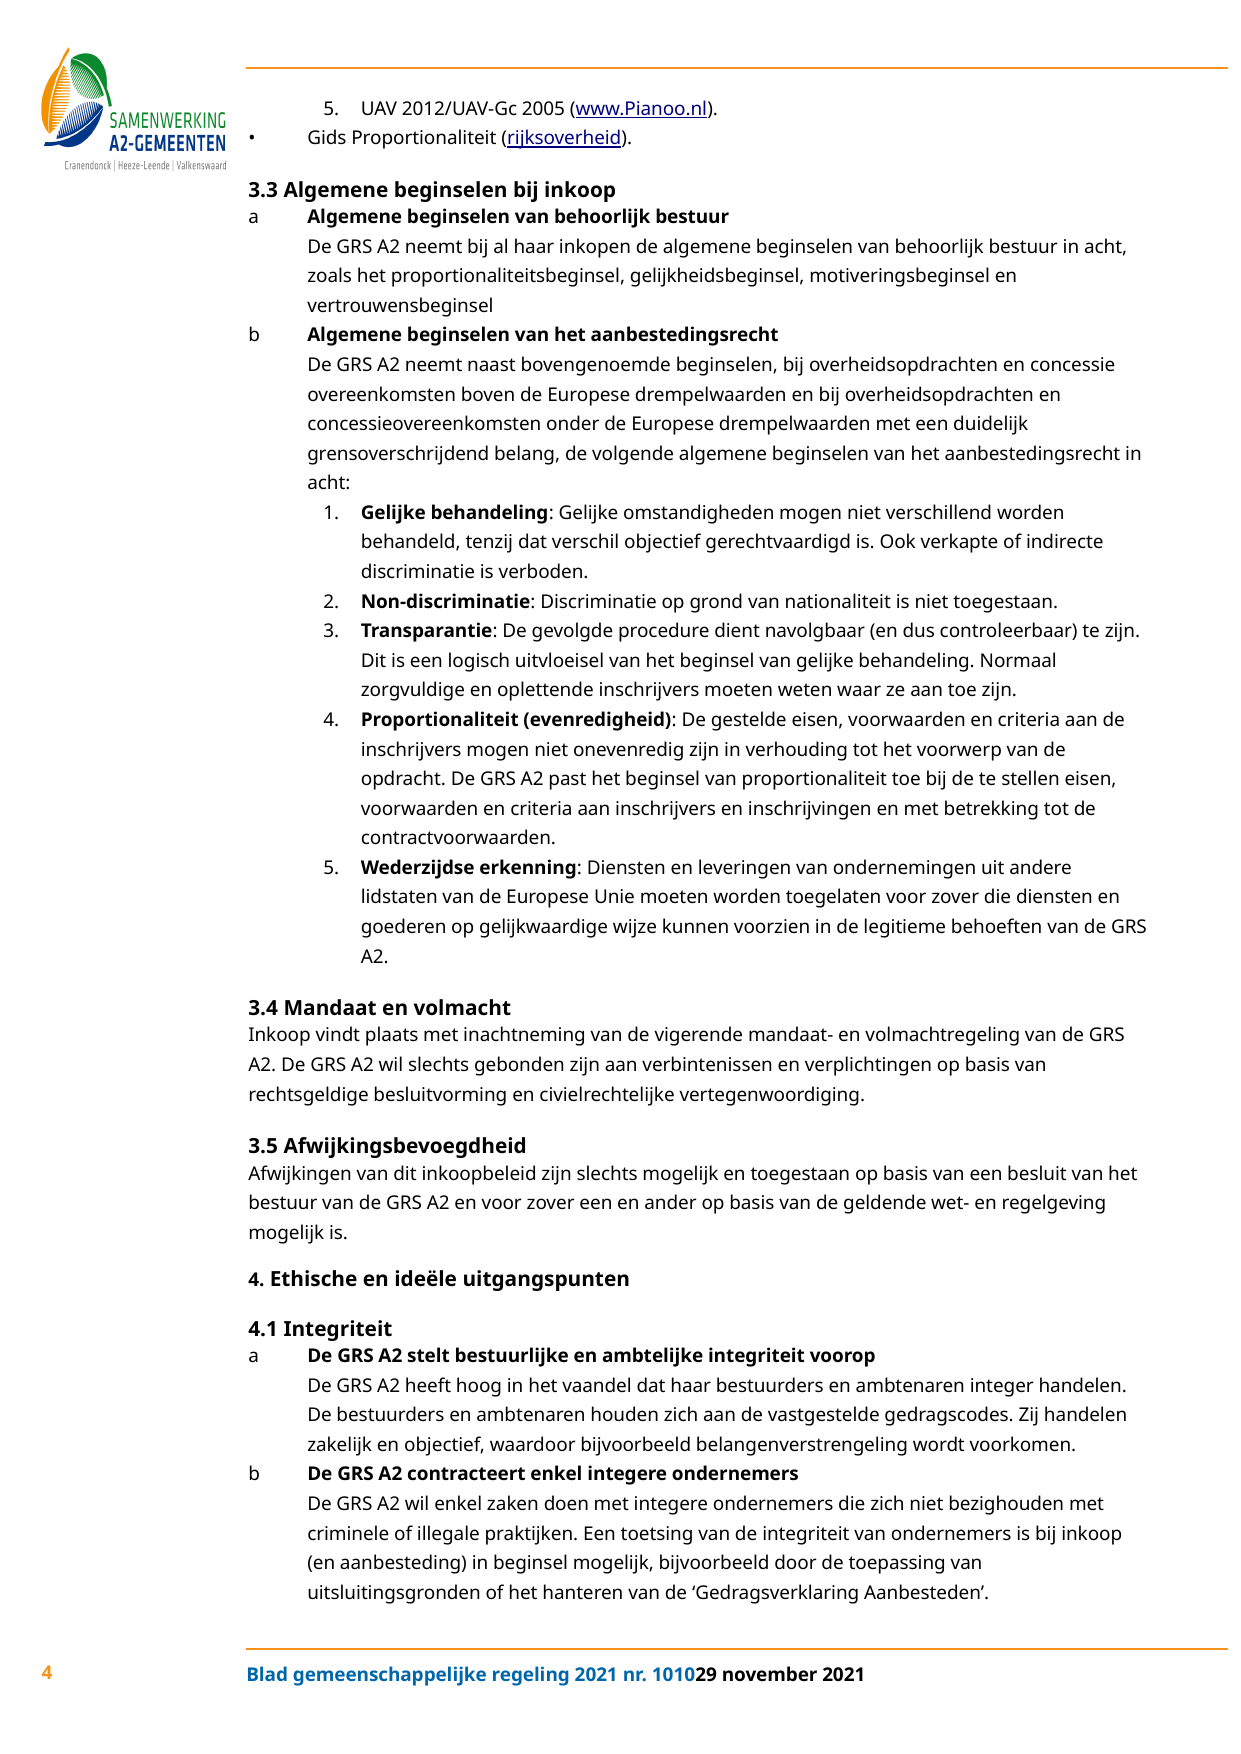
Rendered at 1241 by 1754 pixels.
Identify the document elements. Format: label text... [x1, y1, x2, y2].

list Gelijke behandeling: Gelijke omstandigheden mogen niet verschillend worden behandeld, tenzij dat verschil objectief gerechtvaardigd is. Ook verkapte of indirecte discriminatie is verboden. [323, 499, 1152, 584]
list De GRS A2 stelt bestuurlijke en ambtelijke integriteit voorop [248, 1342, 1152, 1368]
list De GRS A2 neemt bij al haar inkopen de algemene beginselen van behoorlijk bestuur in acht, zoals het proportionaliteitsbeginsel, gelijkheidsbeginsel, motiveringsbeginsel en vertrouwensbeginsel [248, 233, 1152, 318]
text Inkoop vindt plaats met inachtneming van de vigerende mandaat- en volmachtregeling van de GRS A2. De GRS A2 wil slechts gebonden zijn aan verbintenissen en verplichtingen op basis van rechtsgeldige besluitvorming en civielrechtelijke vertegenwoordiging. [248, 1022, 1152, 1107]
list Proportionaliteit (evenredigheid): De gestelde eisen, voorwaarden en criteria aan de inschrijvers mogen niet onevenredig zijn in verhouding tot het voorwerp van de opdracht. De GRS A2 past het beginsel van proportionaliteit toe bij de te stellen eisen, voorwaarden en criteria aan inschrijvers en inschrijvingen en met betrekking tot de contractvoorwaarden. [323, 706, 1152, 850]
list De GRS A2 contracteert enkel integere ondernemers [248, 1461, 1152, 1486]
list UAV 2012/UAV-Gc 2005 (www.Pianoo.nl). [323, 95, 1152, 121]
list Gids Proportionaliteit (rijksoverheid). [248, 124, 1152, 150]
list Wederzijdse erkenning: Diensten en leveringen van ondernemingen uit andere lidstaten van de Europese Unie moeten worden toegelaten voor zover die diensten en goederen op gelijkwaardige wijze kunnen voorzien in de legitieme behoeften van de GRS A2. [323, 854, 1152, 968]
list Non-discriminatie: Discriminatie op grond van nationaliteit is niet toegestaan. [323, 588, 1152, 613]
list De GRS A2 heeft hoog in het vaandel dat haar bestuurders en ambtenaren integer handelen. De bestuurders en ambtenaren houden zich aan de vastgestelde gedragscodes. Zij handelen zakelijk en objectief, waardoor bijvoorbeeld belangenverstrengeling wordt voorkomen. [248, 1372, 1152, 1457]
list Transparantie: De gevolgde procedure dient navolgbaar (en dus controleerbaar) te zijn. Dit is een logisch uitvloeisel van het beginsel van gelijke behandeling. Normaal zorgvuldige en oplettende inschrijvers moeten weten waar ze aan toe zijn. [323, 617, 1152, 702]
picture [41, 47, 231, 172]
text 3.4 Mandaat en volmacht [248, 993, 1152, 1022]
list De GRS A2 wil enkel zaken doen met integere ondernemers die zich niet bezighouden met criminele of illegale praktijken. Een toetsing van de integriteit van ondernemers is bij inkoop (en aanbesteding) in beginsel mogelijk, bijvoorbeeld door de toepassing van uitsluitingsgronden of het hanteren van de ‘Gedragsverklaring Aanbesteden’. [248, 1490, 1152, 1604]
text 4. Ethische en ideële uitgangspunten [248, 1264, 1152, 1293]
text Afwijkingen van dit inkoopbeleid zijn slechts mogelijk en toegestaan op basis van een besluit van het bestuur van de GRS A2 en voor zover een en ander op basis van de geldende wet- en regelgeving mogelijk is. [248, 1160, 1152, 1244]
list Algemene beginselen van het aanbestedingsrecht [248, 322, 1152, 347]
text 3.5 Afwijkingsbevoegdheid [248, 1131, 1152, 1160]
list De GRS A2 neemt naast bovengenoemde beginselen, bij overheidsopdrachten en concessie overeenkomsten boven de Europese drempelwaarden en bij overheidsopdrachten en concessieovereenkomsten onder de Europese drempelwaarden met een duidelijk grensoverschrijdend belang, de volgende algemene beginselen van het aanbestedingsrecht in acht: [248, 351, 1152, 495]
text 4.1 Integriteit [248, 1314, 1152, 1342]
text 3.3 Algemene beginselen bij inkoop [248, 175, 1152, 203]
list Algemene beginselen van behoorlijk bestuur [248, 203, 1152, 229]
